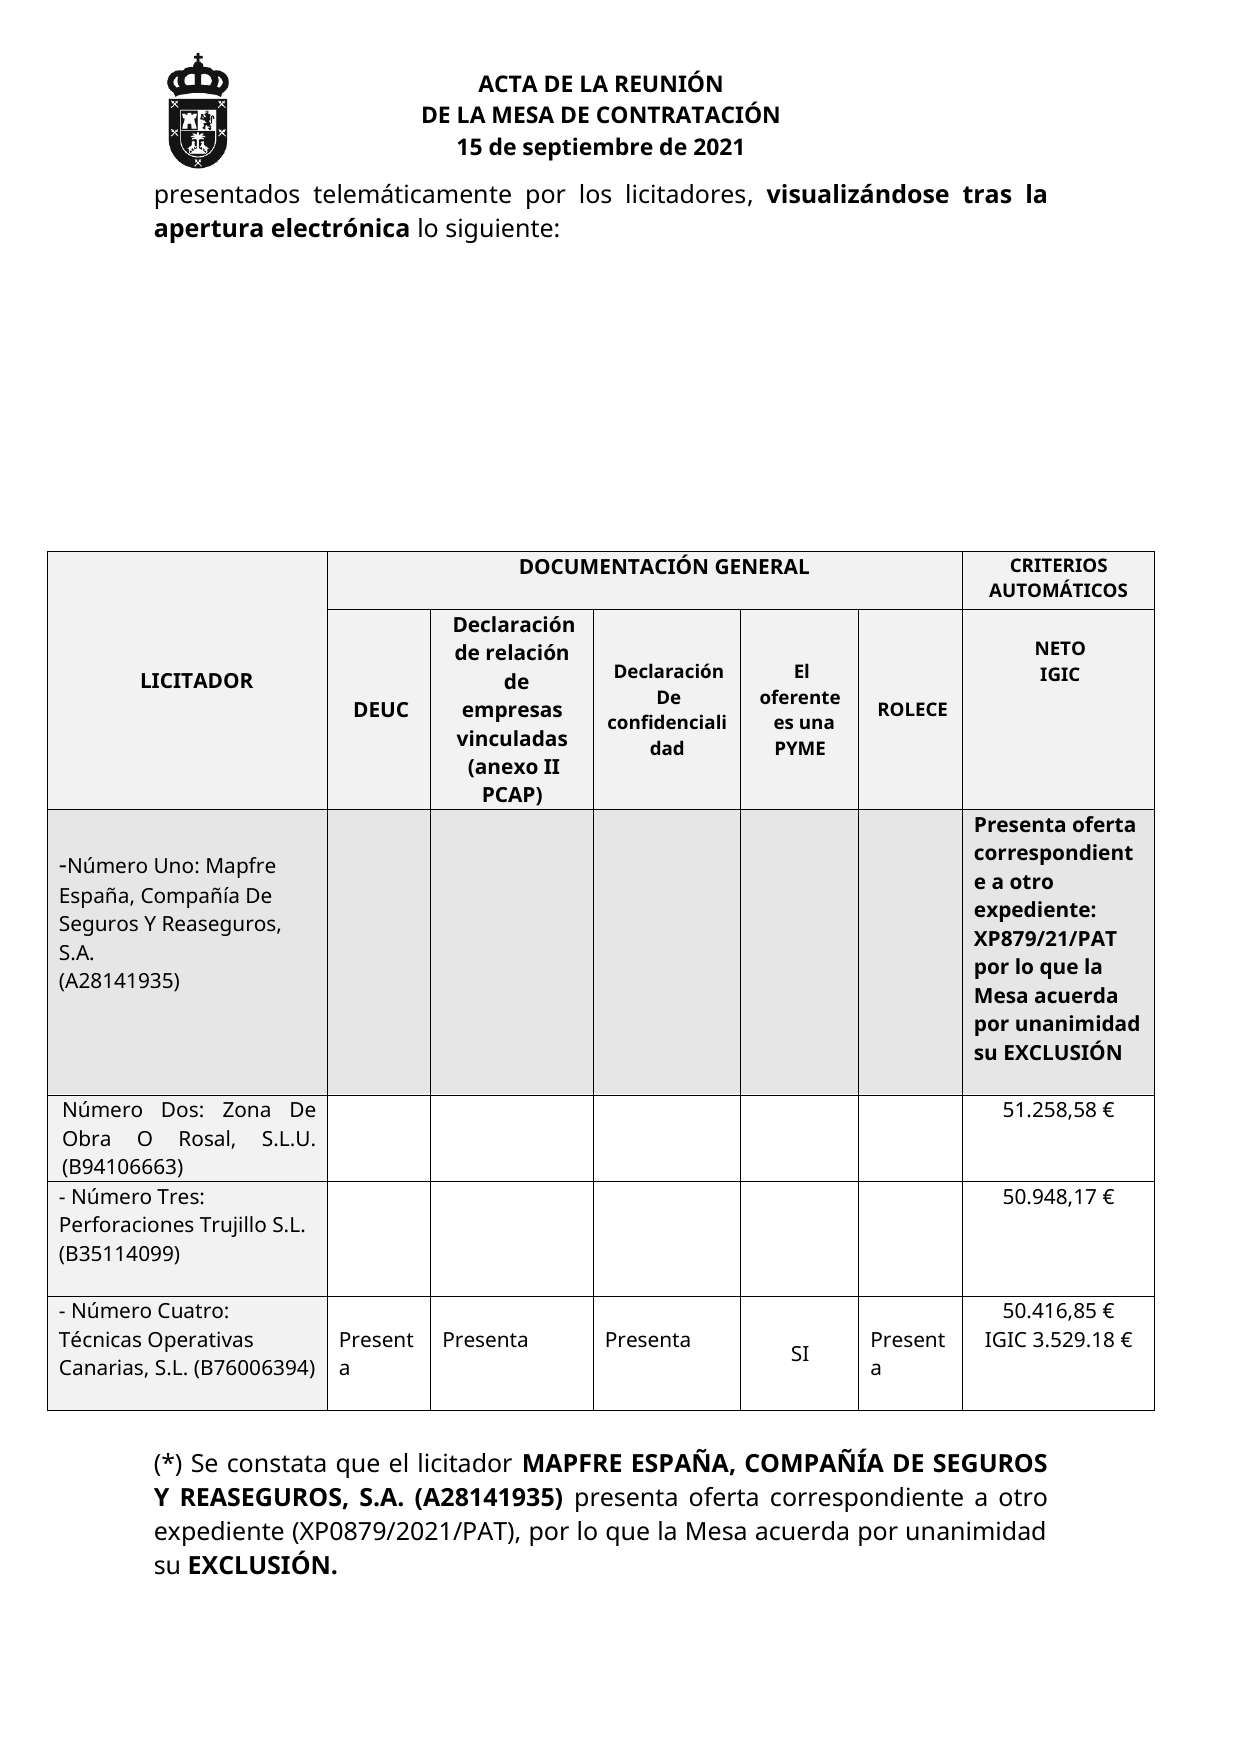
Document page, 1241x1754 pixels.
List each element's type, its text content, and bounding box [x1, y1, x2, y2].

table_cell [328, 1096, 430, 1181]
table_cell [431, 810, 593, 1094]
table_cell ROLECE [859, 610, 962, 809]
table_cell - Número Cuatro: Técnicas Operativas Canarias, S.L. (B76006394) [48, 1297, 327, 1410]
table_cell Presenta oferta correspondiente a otro expediente: XP879/21/PAT por lo que la Mesa acuerda por unanimidad su EXCLUSIÓN [963, 810, 1154, 1094]
table_cell DEUC [328, 610, 430, 809]
table_cell [431, 1182, 593, 1296]
table_cell [859, 1096, 962, 1181]
table_cell El oferente es una PYME [741, 610, 858, 809]
table_cell [328, 810, 430, 1094]
table_header DOCUMENTACIÓN GENERAL [328, 552, 962, 609]
table_cell Declaración De confidencialidad [594, 610, 740, 809]
table_cell - Número Tres: Perforaciones Trujillo S.L. (B35114099) [48, 1182, 327, 1296]
table_cell 50.948,17 € [963, 1182, 1154, 1296]
table_cell Presenta [328, 1297, 430, 1410]
text presentados telemáticamen­te por los licitadores, visualizándose tras la apertura electrónica lo siguiente: [153, 176, 1048, 244]
table_cell [328, 1182, 430, 1296]
table_cell 51.258,58 € [963, 1096, 1154, 1181]
table_cell [859, 810, 962, 1094]
table_header LICITADOR [48, 552, 327, 809]
table_cell [741, 810, 858, 1094]
table_cell [741, 1096, 858, 1181]
table_cell [594, 1096, 740, 1181]
table_cell [859, 1182, 962, 1296]
picture [164, 50, 231, 171]
table_cell Presenta [859, 1297, 962, 1410]
table_header criterios automáticos [963, 552, 1154, 609]
table_cell 50.416,85 € IGIC 3.529.18 € [963, 1297, 1154, 1410]
table_cell NETO IGIC [963, 610, 1154, 809]
table_cell [741, 1182, 858, 1296]
table_cell SI [741, 1297, 858, 1410]
table_cell -Número Uno: Mapfre España, Compañía De Seguros Y Reaseguros, S.A. (A28141935) [48, 810, 327, 1094]
text (*) Se constata que el licitador Mapfre España, Compañía De Seguros Y Reaseguros, S.A. (A28141935) presenta oferta correspondiente a otro expediente (XP0879/2021/PAT), por lo que la Mesa acuerda por unanimidad su EXCLUSIÓN. [153, 1446, 1048, 1582]
table_cell Presenta [594, 1297, 740, 1410]
table_cell Declaración de relación de empresas vinculadas (anexo II PCAP) [431, 610, 593, 809]
table_cell [594, 810, 740, 1094]
table_cell [594, 1182, 740, 1296]
table_cell Presenta [431, 1297, 593, 1410]
table_cell [431, 1096, 593, 1181]
table_cell Número Dos: Zona De Obra O Rosal, S.L.U. (B94106663) [48, 1096, 327, 1181]
